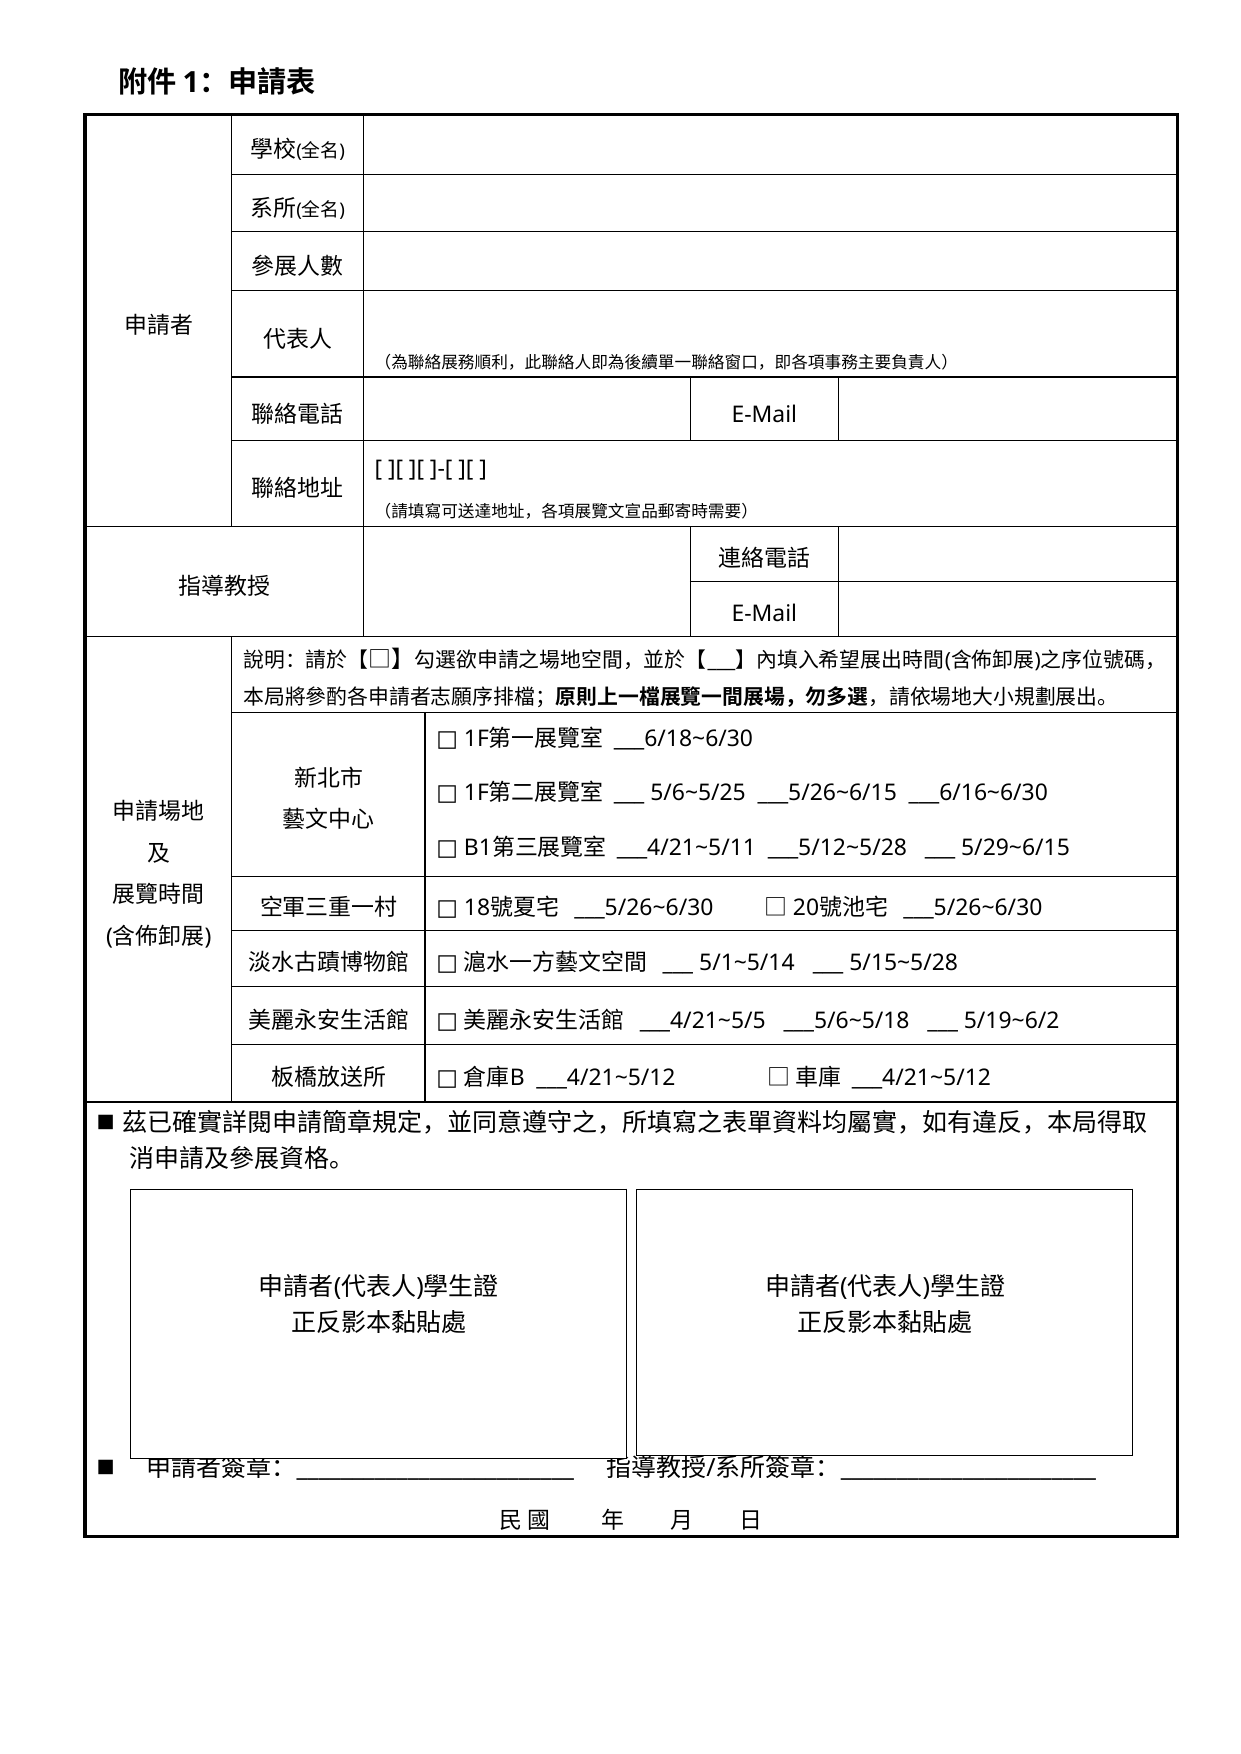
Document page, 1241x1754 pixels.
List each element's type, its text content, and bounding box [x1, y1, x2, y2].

table_cell □ 1F第一展覽室 ___6/18~6/30 □ 1F第二展覽室 ___ 5/6~5/25 ___5/26~6/15 ___6/16~6/30 □ B1第三展覽室 ___4/21~5/11 ___5/12~5/28 ___ 5/29~6/15 [426, 713, 1176, 876]
table_cell 系所(全名) [232, 175, 363, 231]
table_cell [839, 378, 1176, 439]
table_header [364, 116, 1176, 173]
table_cell （為聯絡展務順利，此聯絡人即為後續單一聯絡窗口，即各項事務主要負責人） [364, 291, 1176, 376]
table_cell 新北市 藝文中心 [232, 713, 424, 876]
table_cell E-Mail [691, 378, 838, 439]
table_cell [364, 527, 690, 636]
table_cell [364, 175, 1176, 231]
table_cell 淡水古蹟博物館 [232, 931, 424, 986]
table_cell 聯絡地址 [232, 441, 363, 526]
table_cell [364, 232, 1176, 290]
table_cell 指導教授 [87, 527, 363, 636]
table_cell □ 美麗永安生活館 ___4/21~5/5 ___5/6~5/18 ___ 5/19~6/2 [426, 987, 1176, 1044]
table_cell 連絡電話 [691, 527, 838, 581]
table_cell 說明：請於【□】勾選欲申請之場地空間，並於【___】內填入希望展出時間(含佈卸展)之序位號碼，本局將參酌各申請者志願序排檔；原則上一檔展覽一間展場，勿多選，請依場地大小規劃展出。 [232, 637, 1176, 712]
table_cell [364, 378, 690, 439]
table_cell 美麗永安生活館 [232, 987, 424, 1044]
table_cell 代表人 [232, 291, 363, 376]
table_cell [ ][ ][ ]-[ ][ ] （請填寫可送達地址，各項展覽文宣品郵寄時需要） [364, 441, 1176, 526]
table_cell 聯絡電話 [232, 378, 363, 439]
table_header 申請者 [87, 116, 231, 526]
table_cell [839, 582, 1176, 636]
table_cell 申請場地 及 展覽時間 (含佈卸展) [87, 637, 231, 1101]
table_cell 參展人數 [232, 232, 363, 290]
table_cell [839, 527, 1176, 581]
table_cell 板橋放送所 [232, 1045, 424, 1101]
text 附件1：申請表 [118, 59, 1122, 101]
table_header 學校(全名) [232, 116, 363, 173]
table_cell □ 滬水一方藝文空間 ___ 5/1~5/14 ___ 5/15~5/28 [426, 931, 1176, 986]
table_cell □ 18號夏宅 ___5/26~6/30 □ 20號池宅 ___5/26~6/30 [426, 877, 1176, 929]
table_cell  茲已確實詳閱申請簡章規定，並同意遵守之，所填寫之表單資料均屬實，如有違反，本局得取消申請及參展資格。 申請者簽章：_________________________ 指導教授/系所簽章：_______________________ 民 國 年 月 日 [87, 1103, 1176, 1535]
table_cell 空軍三重一村 [232, 877, 424, 929]
table_cell E-Mail [691, 582, 838, 636]
table_cell □ 倉庫B ___4/21~5/12 □ 車庫 ___4/21~5/12 [426, 1045, 1176, 1101]
